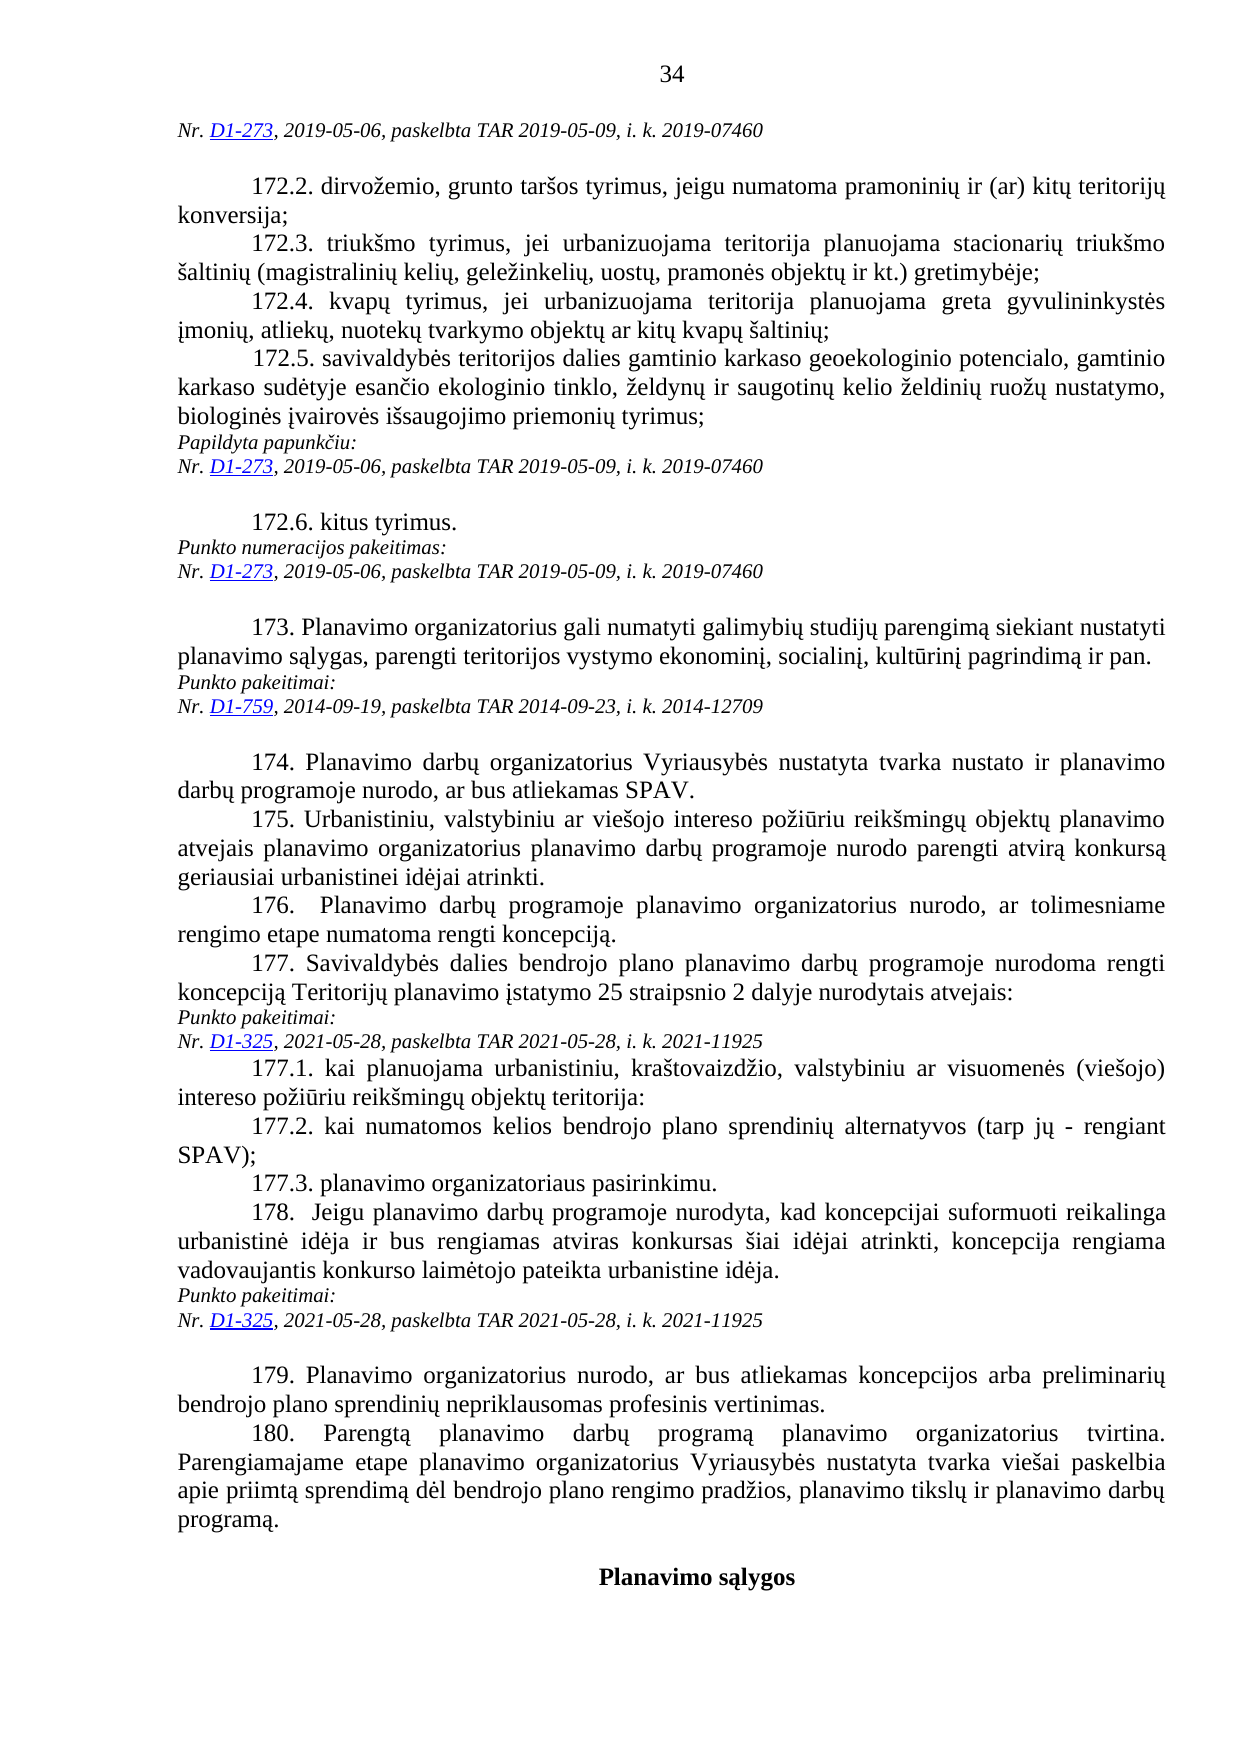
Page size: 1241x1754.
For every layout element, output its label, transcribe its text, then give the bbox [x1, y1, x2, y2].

text 177. Savivaldybės dalies bendrojo plano planavimo darbų programoje nurodoma rengti koncepciją Teritorijų planavimo įstatymo 25 straipsnio 2 dalyje nurodytais atvejais: [177, 948, 1166, 1005]
text 172.6. kitus tyrimus. [177, 507, 1166, 535]
text 178. Jeigu planavimo darbų programoje nurodyta, kad koncepcijai suformuoti reikalinga urbanistinė idėja ir bus rengiamas atviras konkursas šiai idėjai atrinkti, koncepcija rengiama vadovaujantis konkurso laimėtojo pateikta urbanistine idėja. [177, 1197, 1166, 1283]
text Planavimo sąlygos [227, 1562, 1166, 1590]
text Nr. D1-325, 2021-05-28, paskelbta TAR 2021-05-28, i. k. 2021-11925 [177, 1029, 1166, 1053]
text 172.3. triukšmo tyrimus, jei urbanizuojama teritorija planuojama stacionarių triukšmo šaltinių (magistralinių kelių, geležinkelių, uostų, pramonės objektų ir kt.) gretimybėje; [177, 228, 1166, 286]
text Punkto pakeitimai: [177, 670, 1166, 694]
text Punkto pakeitimai: [177, 1283, 1166, 1307]
text Nr. D1-759, 2014-09-19, paskelbta TAR 2014-09-23, i. k. 2014-12709 [177, 694, 1166, 718]
text Punkto numeracijos pakeitimas: [177, 535, 1166, 559]
text 179. Planavimo organizatorius nurodo, ar bus atliekamas koncepcijos arba preliminarių bendrojo plano sprendinių nepriklausomas profesinis vertinimas. [177, 1360, 1166, 1418]
text 172.2. dirvožemio, grunto taršos tyrimus, jeigu numatoma pramoninių ir (ar) kitų teritorijų konversija; [177, 171, 1166, 228]
text Nr. D1-273, 2019-05-06, paskelbta TAR 2019-05-09, i. k. 2019-07460 [177, 559, 1166, 583]
text 177.2. kai numatomos kelios bendrojo plano sprendinių alternatyvos (tarp jų - rengiant SPAV); [177, 1111, 1166, 1168]
text 176. Planavimo darbų programoje planavimo organizatorius nurodo, ar tolimesniame rengimo etape numatoma rengti koncepciją. [177, 890, 1166, 948]
text 177.3. planavimo organizatoriaus pasirinkimu. [177, 1168, 1166, 1197]
text 175. Urbanistiniu, valstybiniu ar viešojo intereso požiūriu reikšmingų objektų planavimo atvejais planavimo organizatorius planavimo darbų programoje nurodo parengti atvirą konkursą geriausiai urbanistinei idėjai atrinkti. [177, 804, 1166, 890]
text 180. Parengtą planavimo darbų programą planavimo organizatorius tvirtina. Parengiamajame etape planavimo organizatorius Vyriausybės nustatyta tvarka viešai paskelbia apie priimtą sprendimą dėl bendrojo plano rengimo pradžios, planavimo tikslų ir planavimo darbų programą. [177, 1418, 1166, 1533]
text Punkto pakeitimai: [177, 1005, 1166, 1029]
text Nr. D1-273, 2019-05-06, paskelbta TAR 2019-05-09, i. k. 2019-07460 [177, 118, 1166, 142]
text 173. Planavimo organizatorius gali numatyti galimybių studijų parengimą siekiant nustatyti planavimo sąlygas, parengti teritorijos vystymo ekonominį, socialinį, kultūrinį pagrindimą ir pan. [177, 612, 1166, 670]
text 172.4. kvapų tyrimus, jei urbanizuojama teritorija planuojama greta gyvulininkystės įmonių, atliekų, nuotekų tvarkymo objektų ar kitų kvapų šaltinių; [177, 286, 1166, 343]
text Nr. D1-273, 2019-05-06, paskelbta TAR 2019-05-09, i. k. 2019-07460 [177, 454, 1166, 478]
text Papildyta papunkčiu: [177, 430, 1166, 454]
text 172.5. savivaldybės teritorijos dalies gamtinio karkaso geoekologinio potencialo, gamtinio karkaso sudėtyje esančio ekologinio tinklo, želdynų ir saugotinų kelio želdinių ruožų nustatymo, biologinės įvairovės išsaugojimo priemonių tyrimus; [177, 343, 1166, 430]
text Nr. D1-325, 2021-05-28, paskelbta TAR 2021-05-28, i. k. 2021-11925 [177, 1307, 1166, 1332]
text 174. Planavimo darbų organizatorius Vyriausybės nustatyta tvarka nustato ir planavimo darbų programoje nurodo, ar bus atliekamas SPAV. [177, 747, 1166, 804]
text 177.1. kai planuojama urbanistiniu, kraštovaizdžio, valstybiniu ar visuomenės (viešojo) intereso požiūriu reikšmingų objektų teritorija: [177, 1053, 1166, 1111]
